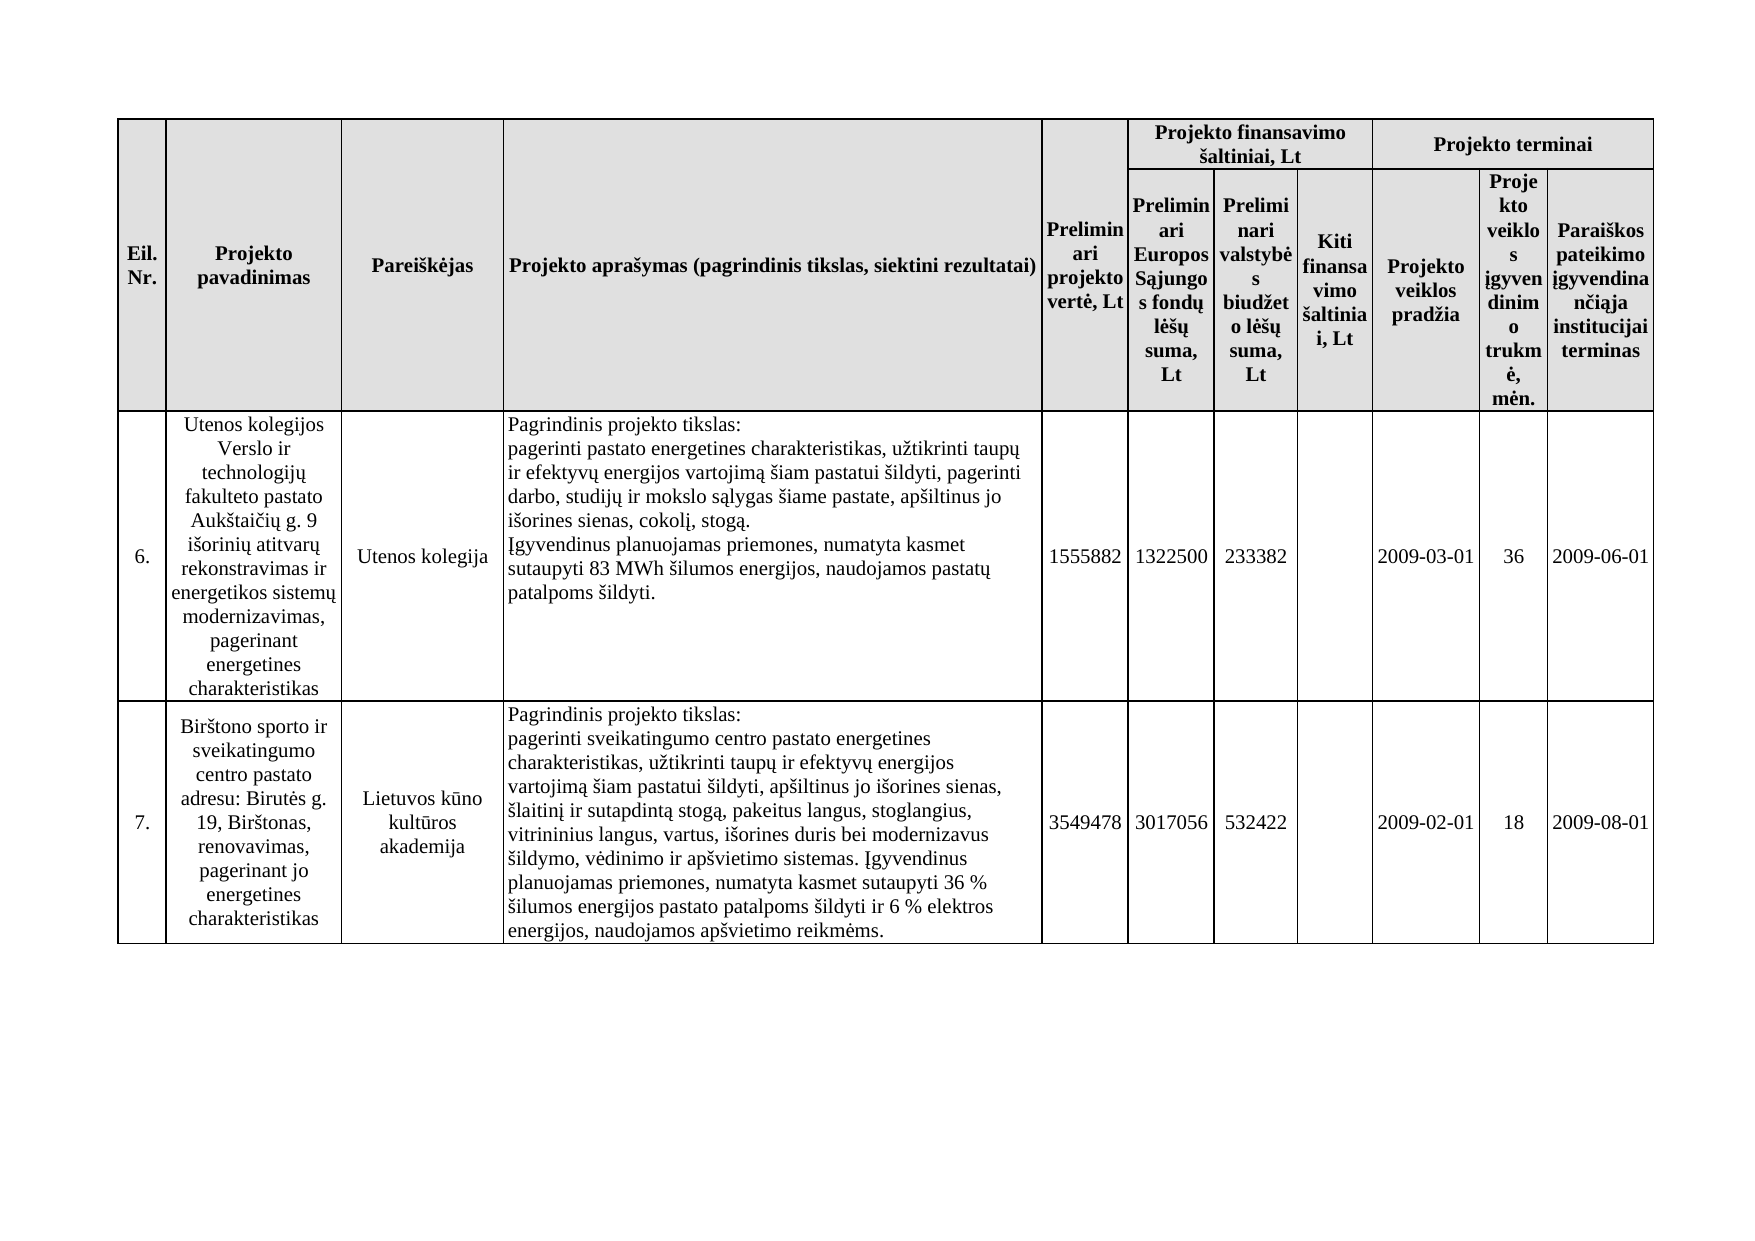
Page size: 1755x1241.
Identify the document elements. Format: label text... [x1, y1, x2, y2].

table_cell Paraiškos pateikimo įgyvendinančiąja institucijai terminas [1548, 170, 1653, 410]
table_cell 36 [1480, 412, 1547, 700]
table_cell 2009-08-01 [1548, 702, 1653, 942]
table_cell 18 [1480, 702, 1547, 942]
table_cell Projekto veiklos pradžia [1373, 170, 1479, 410]
table_header Projekto pavadinimas [167, 120, 341, 410]
table_cell Kiti finansavimo šaltiniai, Lt [1298, 170, 1372, 410]
table_cell Birštono sporto ir sveikatingumo centro pastato adresu: Birutės g. 19, Birštonas, renovavimas, pagerinant jo energetines charakteristikas [167, 702, 341, 942]
table_cell [1298, 702, 1372, 942]
table_cell Lietuvos kūno kultūros akademija [342, 702, 503, 942]
table_cell 1322500 [1129, 412, 1213, 700]
table_cell 1555882 [1043, 412, 1127, 700]
table_cell 2009-03-01 [1373, 412, 1479, 700]
table_header Projekto terminai [1373, 120, 1653, 168]
table_header Projekto aprašymas (pagrindinis tikslas, siektini rezultatai) [504, 120, 1041, 410]
table_cell Pagrindinis projekto tikslas: pagerinti pastato energetines charakteristikas, užtikrinti taupų ir efektyvų energijos vartojimą šiam pastatui šildyti, pagerinti darbo, studijų ir mokslo sąlygas šiame pastate, apšiltinus jo išorines sienas, cokolį, stogą. Įgyvendinus planuojamas priemones, numatyta kasmet sutaupyti 83 MWh šilumos energijos, naudojamos pastatų patalpoms šildyti. [504, 412, 1041, 700]
table_cell Preliminari valstybės biudžeto lėšų suma, Lt [1215, 170, 1297, 410]
table_cell Projekto veiklos įgyvendinimo trukmė, mėn. [1480, 170, 1547, 410]
table_cell 6. [119, 412, 165, 700]
table_cell Pagrindinis projekto tikslas: pagerinti sveikatingumo centro pastato energetines charakteristikas, užtikrinti taupų ir efektyvų energijos vartojimą šiam pastatui šildyti, apšiltinus jo išorines sienas, šlaitinį ir sutapdintą stogą, pakeitus langus, stoglangius, vitrininius langus, vartus, išorines duris bei modernizavus šildymo, vėdinimo ir apšvietimo sistemas. Įgyvendinus planuojamas priemones, numatyta kasmet sutaupyti 36 % šilumos energijos pastato patalpoms šildyti ir 6 % elektros energijos, naudojamos apšvietimo reikmėms. [504, 702, 1041, 942]
table_cell 532422 [1215, 702, 1297, 942]
table_header Eil. Nr. [119, 120, 165, 410]
table_cell 2009-02-01 [1373, 702, 1479, 942]
table_cell 3017056 [1129, 702, 1213, 942]
table_cell [1298, 412, 1372, 700]
table_cell 2009-06-01 [1548, 412, 1653, 700]
table_header Pareiškėjas [342, 120, 503, 410]
table_header Projekto finansavimo šaltiniai, Lt [1129, 120, 1372, 168]
table_cell 233382 [1215, 412, 1297, 700]
table_header Preliminari projekto vertė, Lt [1043, 120, 1127, 410]
table_cell Utenos kolegijos Verslo ir technologijų fakulteto pastato Aukštaičių g. 9 išorinių atitvarų rekonstravimas ir energetikos sistemų modernizavimas, pagerinant energetines charakteristikas [167, 412, 341, 700]
table_cell Utenos kolegija [342, 412, 503, 700]
table_cell 7. [119, 702, 165, 942]
table_cell 3549478 [1043, 702, 1127, 942]
table_cell Preliminari Europos Sąjungos fondų lėšų suma, Lt [1129, 170, 1213, 410]
